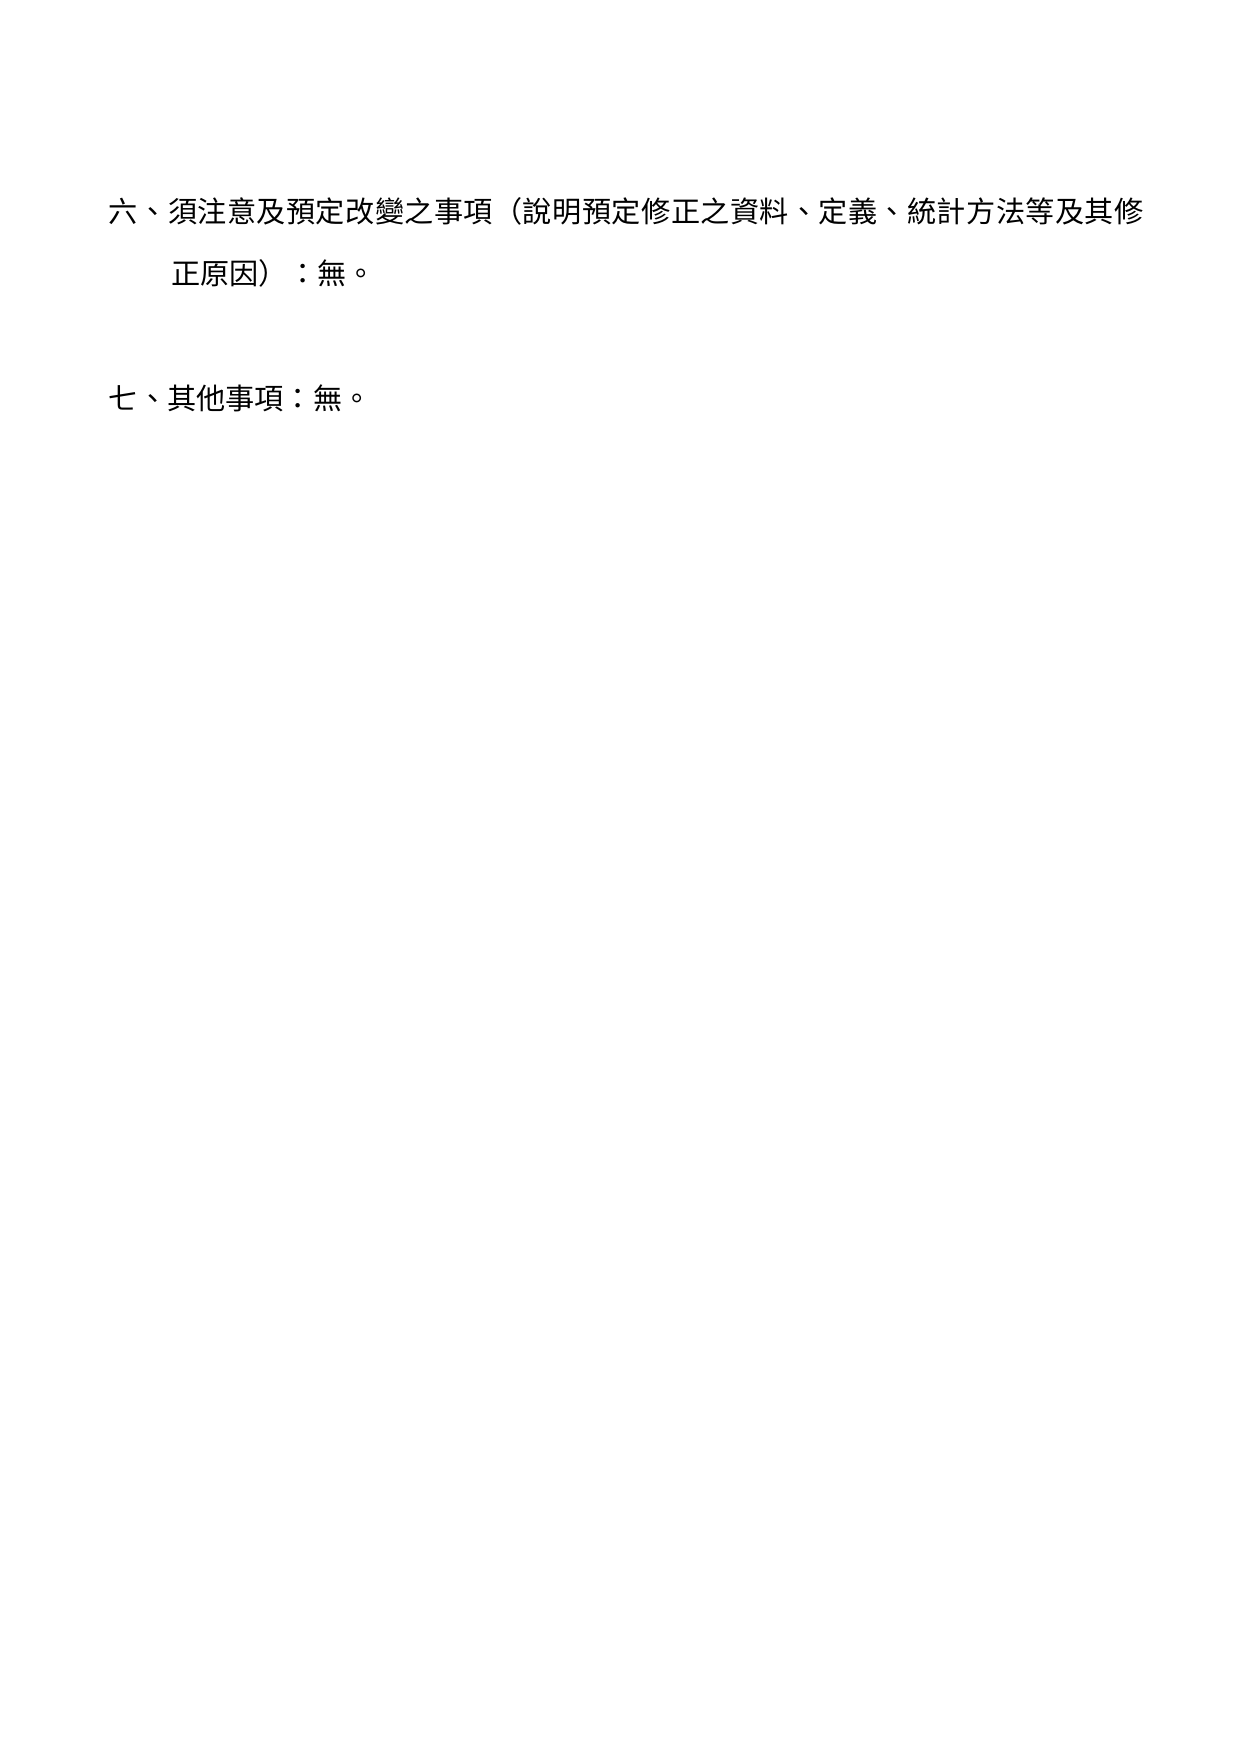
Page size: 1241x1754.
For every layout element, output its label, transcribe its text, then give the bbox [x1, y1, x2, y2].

table_header 統計資料背景說明 資料種類：社會福利服務統計 資料項目：桃園市身心障礙者生活補助 一、發布及編製機關單位 ＊發布機關、單位：桃園市政府社會局會計室 ＊編製單位：桃園市政府社會局社會救助科 ＊聯絡電話：(03)3322101#6444 ＊傳真：(03)3392981 ＊電子信箱：10030265@mail.tycg.gov.tw 二、發布形式 ＊口頭： ( )記者會或說明會 ＊書面： ( )新聞稿 ( )報表 ( )書刊，刊名： ＊電子媒體： ( )線上書刊及資料庫， 網址： ( )磁片 ( )光碟片 (√ )其他 Open Document File (odf)、Portable Document Format (pdf) 或Excel檔案。 三、資料範圍、週期及時效 ＊統計地區範圍及對象：凡桃園市依「身心障礙者權益保障法」第5條及「身心障礙者保護法」第3條規定領有身心障礙證明(手冊)，且符合「身心障礙者生活補助費發給辦法」第3條之規定申領生活補助者，均為統計對象。 ＊統計標準時間：動態資料以當月之事實為準；靜態資料以當月底之事實為準。 ＊統計項目定義： (一)生活補助：指符合「身心障礙者生活補助費發給辦法」第3條規定核發之生活補助費。 (二)低收入戶：指列冊低收入戶。 (三)中低收入戶：指列冊中低收入戶。 (四)中度以上：指障礙級別登記為中度、重度、極重度之身心障礙者。 (五)輕度：指障礙級別登記為輕度之身心障礙者。 (六)人數：指當月底經核定已給予補助之人數。 (七)金額：指當月累計人數已應發放總金額。 ＊統計單位：人、元。 ＊統計分類：橫項依「障礙等級別」分；縱項依「低收入戶」、「中低收入戶」、「最低生活費1.5倍以上未達2.5倍者」、「榮民」及「原住民」分。 ＊發布週期(指資料編製或產生之頻率，如月、季、年等)：月。 ＊時效(指統計標準時間至資料發布時間之間隔時間）：25日。 ＊資料變革：無。 四、公開資料發布訊息 ＊預告發布日期(含預告方式及週期)：每月終了後25日(遇假日順延)以報表、網際網路發布。 ＊同步發送單位(說明資料發布時同步發送之單位或可同步查得該資料之網址)：衛生福利部統計處、桃園市政府主計處。 五、資料品質 ＊統計指標編製方法與資料來源說明：依據各公所受理身心障礙者申請生活補助並經本府核准案件登記資料彙編。 ＊統計資料交叉查核及確保資料合理性之機制（說明各項資料之相互關係及不同資料來源之相關統計差異性）： (一)「低收入戶」、「中低收入戶」、「最低生活費1.5倍以上未達2.5倍者」、「榮民」人數（金額）之總和=障礙等級別人數（金額）之總和=總計之「人數（金額）」。 (二)總計之「男」+「女」=「合計」。 六、須注意及預定改變之事項（說明預定修正之資料、定義、統計方法等及其修正原因）：無。 七、其他事項：無。 [98, 105, 1155, 418]
